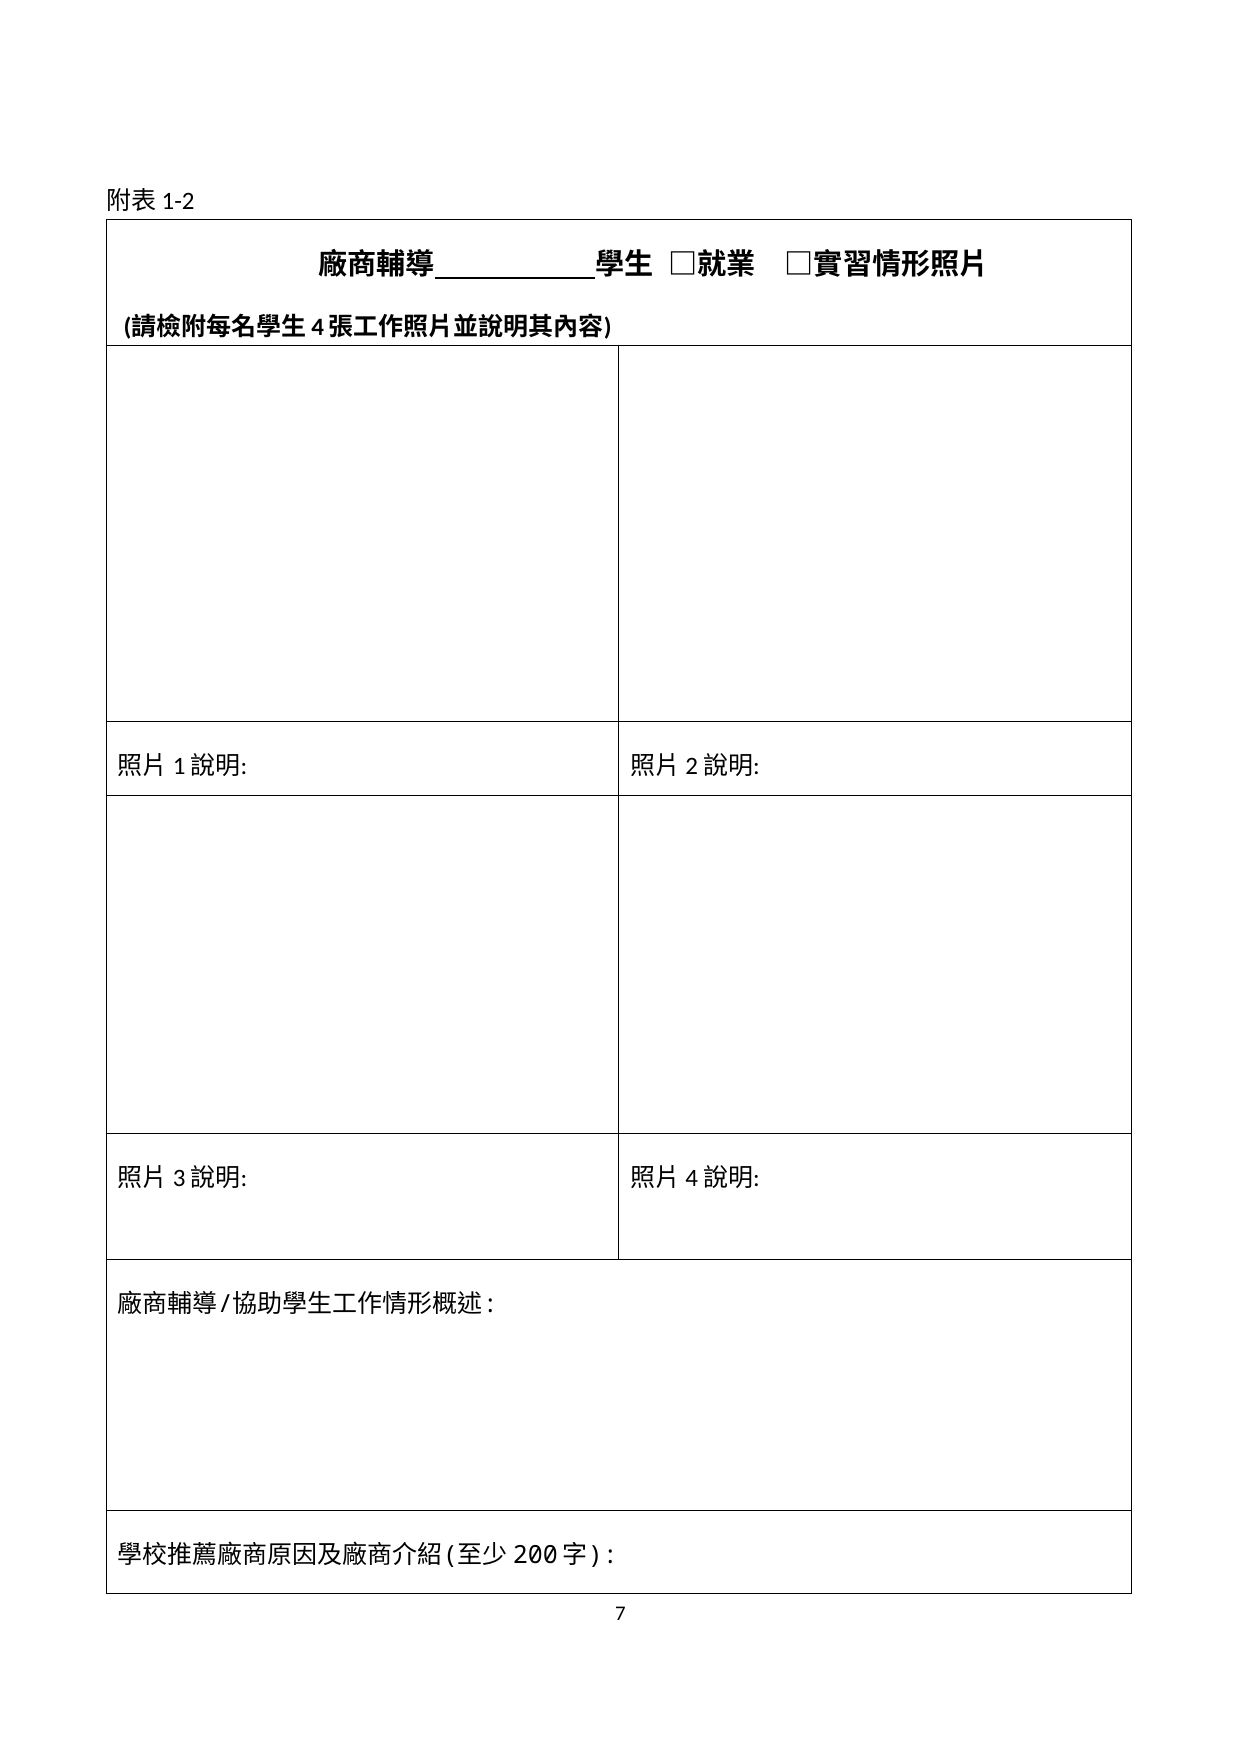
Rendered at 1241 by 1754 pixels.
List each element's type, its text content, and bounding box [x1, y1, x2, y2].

table_cell 照片2說明: [619, 722, 1131, 795]
table_header 廠商輔導 學生 □就業 □實習情形照片 (請檢附每名學生4張工作照片並說明其內容) [107, 220, 1131, 345]
table_cell [107, 796, 618, 1133]
table_cell [107, 346, 618, 721]
table_cell 學校推薦廠商原因及廠商介紹(至少200字): [107, 1511, 1131, 1593]
text 附表1-2 [106, 157, 1134, 219]
table_cell 照片3說明: [107, 1134, 618, 1259]
table_cell 廠商輔導/協助學生工作情形概述: [107, 1260, 1131, 1510]
table_cell 照片4說明: [619, 1134, 1131, 1259]
table_cell 照片1說明: [107, 722, 618, 795]
table_cell [619, 346, 1131, 721]
table_cell [619, 796, 1131, 1133]
